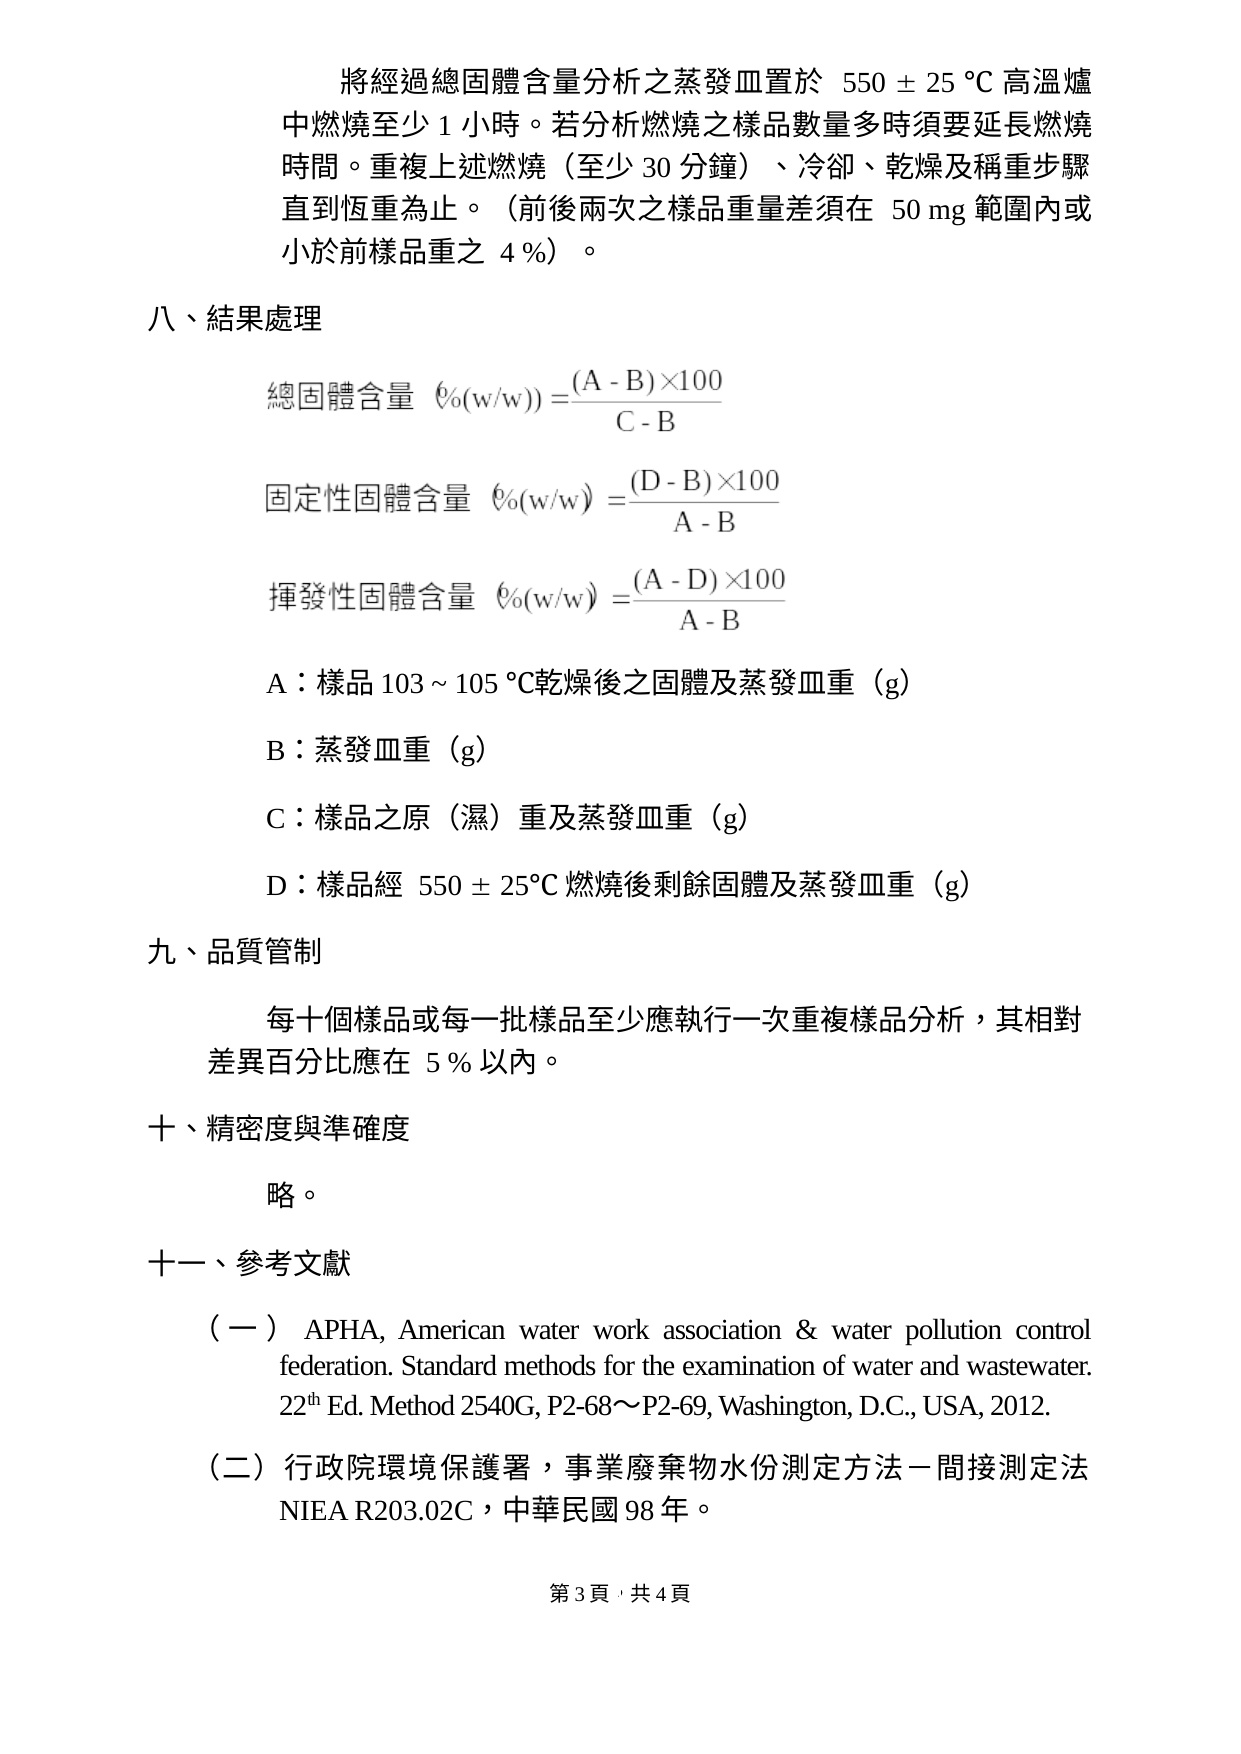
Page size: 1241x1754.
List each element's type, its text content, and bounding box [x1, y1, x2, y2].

text 九、品質管制 [148, 929, 1092, 971]
text A：樣品103 ~ 105 ℃乾燥後之固體及蒸發皿重（g） [207, 660, 1092, 702]
text D：樣品經 550  25℃ 燃燒後剩餘固體及蒸發皿重（g） [207, 862, 1092, 904]
text 十、精密度與準確度 [148, 1106, 1092, 1148]
text （一）APHA, American water work association & water pollution control federation. Standard methods for the examination of water and wastewater. 22th Ed. Method 2540G, P2-68～P2-69, Washington, D.C., USA, 2012. [191, 1306, 1092, 1424]
text 將經過總固體含量分析之蒸發皿置於 550  25 ℃ 高溫爐中燃燒至少1 小時。若分析燃燒之樣品數量多時須要延長燃燒時間。重複上述燃燒（至少30 分鐘）、冷卻、乾燥及稱重步驟直到恆重為止。（前後兩次之樣品重量差須在 50 mg 範圍內或小於前樣品重之 4 %）。 [281, 59, 1092, 271]
text （二）行政院環境保護署，事業廢棄物水份測定方法－間接測定法NIEA R203.02C，中華民國98年。 [191, 1444, 1092, 1529]
text 每十個樣品或每一批樣品至少應執行一次重複樣品分析，其相對差異百分比應在 5 % 以內。 [207, 996, 1092, 1081]
text B：蒸發皿重（g） [207, 727, 1092, 769]
text 十一、參考文獻 [148, 1240, 1092, 1283]
text C：樣品之原（濕）重及蒸發皿重（g） [207, 794, 1092, 837]
text 略。 [207, 1173, 1092, 1215]
text 八、結果處理 [148, 296, 1092, 338]
